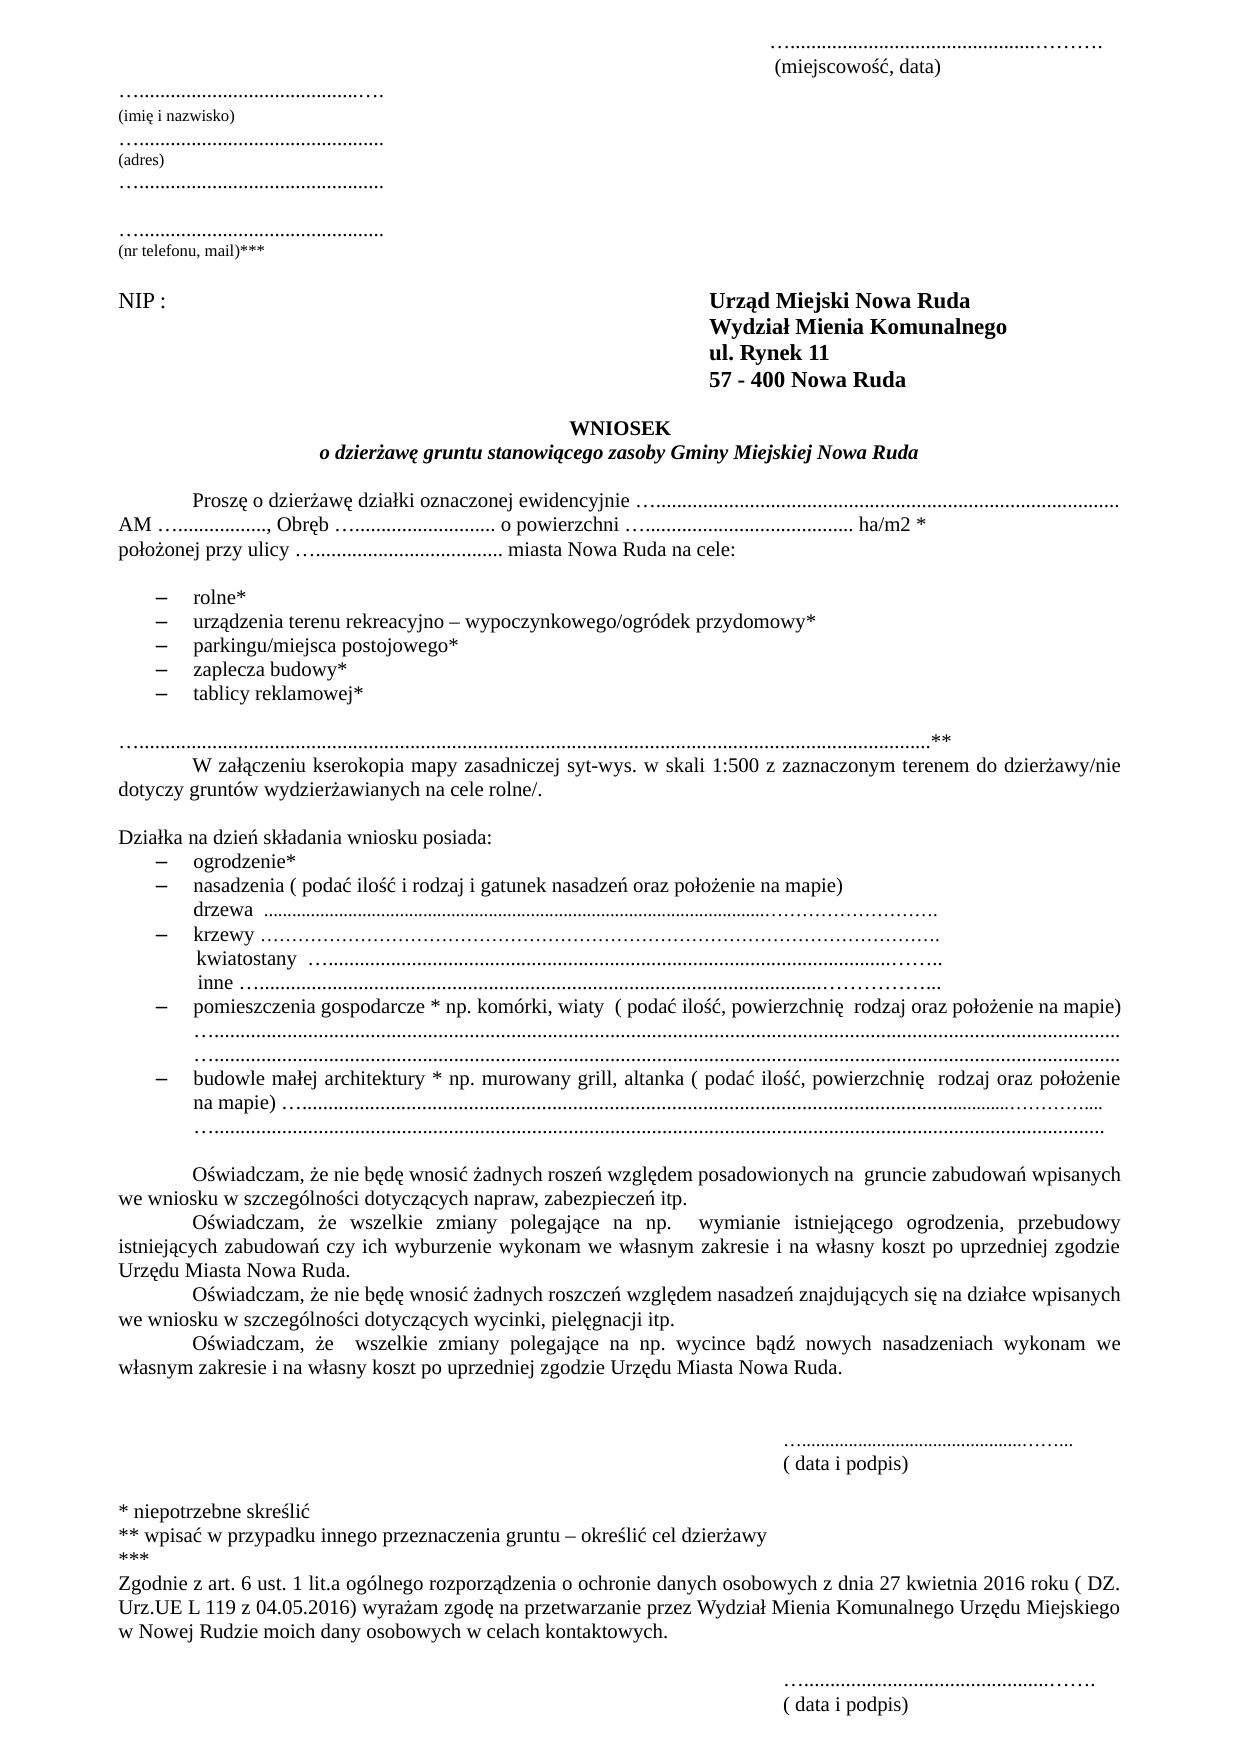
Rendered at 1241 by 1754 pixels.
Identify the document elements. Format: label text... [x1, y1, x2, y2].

list ogrodzenie* [156, 849, 1122, 873]
text o dzierżawę gruntu stanowiącego zasoby Gminy Miejskiej Nowa Ruda [118, 440, 1122, 464]
list …........................................................................................................................................................................... [156, 1114, 1122, 1138]
text (nr telefonu, mail)*** [118, 241, 1122, 260]
text (miejscowość, data) [118, 53, 1122, 78]
text *** [118, 1547, 1122, 1571]
text Oświadczam, że nie będę wnosić żadnych roszczeń względem nasadzeń znajdujących się na działce wpisanych we wniosku w szczególności dotyczących wycinki, pielęgnacji itp. [118, 1282, 1122, 1331]
text W załączeniu kserokopia mapy zasadniczej syt-wys. w skali 1:500 z zaznaczonym terenem do dzierżawy/nie dotyczy gruntów wydzierżawianych na cele rolne/. [118, 753, 1122, 801]
text …........................................................................................................................................................** [118, 729, 1122, 753]
text AM …................., Obręb …........................... o powierzchni …........................................ ha/m2 * [118, 512, 1122, 536]
text kwiatostany …............................................................................................................…….. [118, 946, 1122, 969]
list rolne* [156, 584, 1122, 609]
text …............................................... [118, 169, 1122, 193]
text * niepotrzebne skreślić [118, 1499, 1122, 1523]
list tablicy reklamowej* [156, 681, 1122, 705]
text …...............................................……. [118, 1667, 1122, 1691]
list zaplecza budowy* [156, 657, 1122, 681]
text (adres) [118, 150, 1122, 169]
text ** wpisać w przypadku innego przeznaczenia gruntu – określić cel dzierżawy [118, 1523, 1122, 1547]
text Oświadczam, że nie będę wnosić żadnych roszeń względem posadowionych na gruncie zabudowań wpisanych we wniosku w szczególności dotyczących napraw, zabezpieczeń itp. [118, 1162, 1122, 1210]
list ….............................................................................................................................................................................. [156, 1042, 1122, 1066]
list pomieszczenia gospodarcze * np. komórki, wiaty ( podać ilość, powierzchnię rodzaj oraz położenie na mapie) ….............................................................................................................................................................................. [156, 994, 1122, 1042]
text ul. Rynek 11 [118, 339, 1122, 366]
text (imię i nazwisko) [118, 102, 1122, 126]
text Wydział Mienia Komunalnego [118, 313, 1122, 339]
list krzewy ………………………………………………………………………………………………. [156, 921, 1122, 946]
text ( data i podpis) [118, 1691, 1122, 1716]
list drzewa ...........................................................................................................………………………. [156, 897, 1122, 921]
text Zgodnie z art. 6 ust. 1 lit.a ogólnego rozporządzenia o ochronie danych osobowych z dnia 27 kwietnia 2016 roku ( DZ. Urz.UE L 119 z 04.05.2016) wyrażam zgodę na przetwarzanie przez Wydział Mienia Komunalnego Urzędu Miejskiego w Nowej Rudzie moich dany osobowych w celach kontaktowych. [118, 1571, 1122, 1643]
text ( data i podpis) [118, 1451, 1122, 1475]
list urządzenia terenu rekreacyjno – wypoczynkowego/ogródek przydomowy* [156, 609, 1122, 633]
text …...............................................………. [118, 29, 1122, 53]
list budowle małej architektury * np. murowany grill, altanka ( podać ilość, powierzchnię rodzaj oraz położenie na mapie) ….........................................................................................................................................………….... [156, 1066, 1122, 1114]
text …...............................................……... [118, 1427, 1122, 1451]
text Działka na dzień składania wniosku posiada: [118, 825, 1122, 849]
text …............................................... [118, 126, 1122, 150]
text Oświadczam, że wszelkie zmiany polegające na np. wycince bądź nowych nasadzeniach wykonam we własnym zakresie i na własny koszt po uprzedniej zgodzie Urzędu Miasta Nowa Ruda. [118, 1331, 1122, 1379]
text WNIOSEK [118, 416, 1122, 440]
text …............................................... [118, 217, 1122, 241]
text …..........................................…. [118, 78, 1122, 102]
text NIP : Urząd Miejski Nowa Ruda [118, 287, 1122, 313]
text 57 - 400 Nowa Ruda [118, 366, 1122, 392]
list nasadzenia ( podać ilość i rodzaj i gatunek nasadzeń oraz położenie na mapie) [156, 873, 1122, 897]
text położonej przy ulicy ….................................... miasta Nowa Ruda na cele: [118, 536, 1122, 561]
list parkingu/miejsca postojowego* [156, 633, 1122, 657]
text Proszę o dzierżawę działki oznaczonej ewidencyjnie …......................................................................................... [118, 488, 1122, 512]
text Oświadczam, że wszelkie zmiany polegające na np. wymianie istniejącego ogrodzenia, przebudowy istniejących zabudowań czy ich wyburzenie wykonam we własnym zakresie i na własny koszt po uprzedniej zgodzie Urzędu Miasta Nowa Ruda. [118, 1210, 1122, 1282]
text inne …............................................................................................................……………... [118, 969, 1122, 994]
